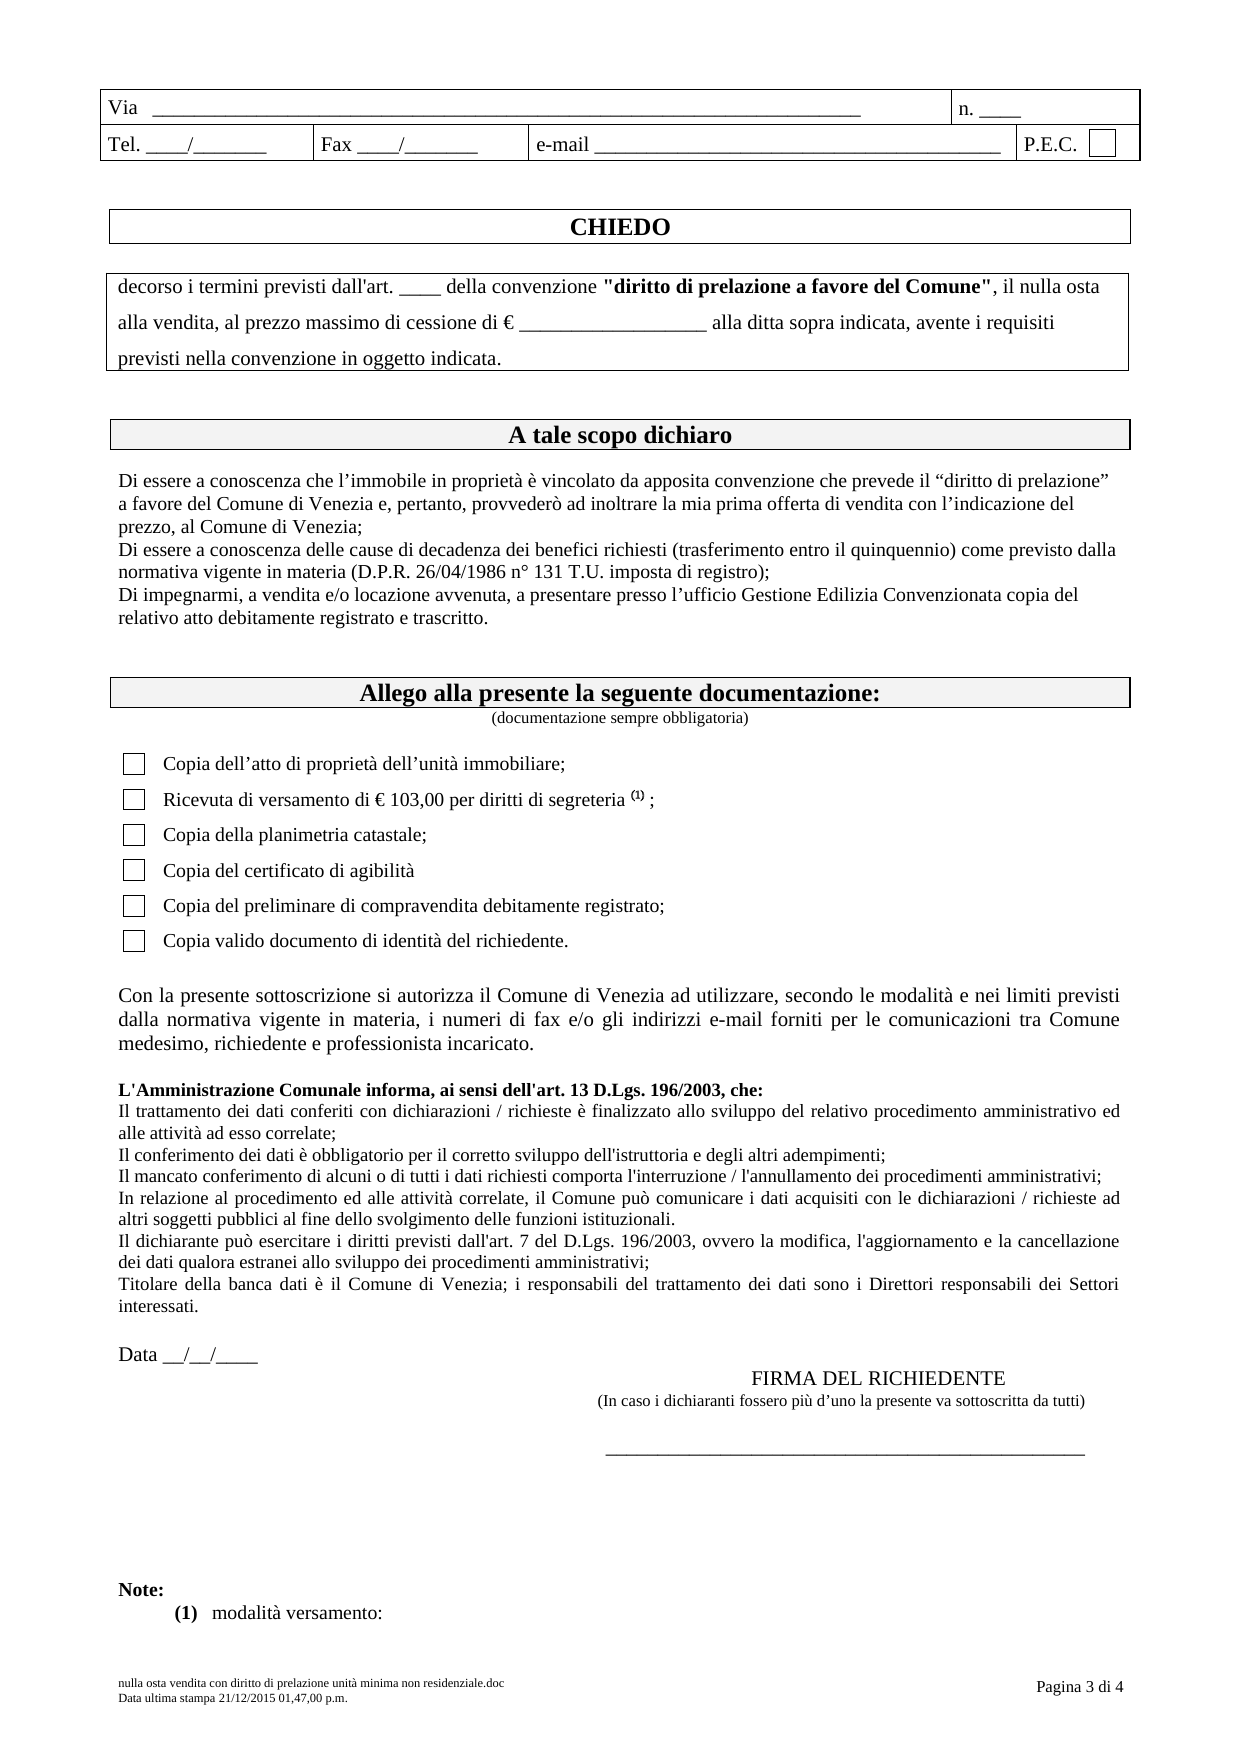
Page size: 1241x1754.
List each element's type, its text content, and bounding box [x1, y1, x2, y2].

table_cell Di impegnarmi, a vendita e/o locazione avvenuta, a presentare presso l’ufficio Gestione Edilizia Convenzionata copia del relativo atto debitamente registrato e trascritto. [111, 583, 1129, 629]
table_cell [111, 923, 156, 958]
table_header A tale scopo dichiaro [111, 420, 1129, 449]
text CHIEDO [110, 210, 1130, 243]
table_cell Fax ____/_______ [314, 125, 528, 159]
text Il mancato conferimento di alcuni o di tutti i dati richiesti comporta l'interruzione / l'annullamento dei procedimenti amministrativi; [118, 1165, 1122, 1187]
table_cell P.E.C. [1017, 125, 1139, 159]
text (documentazione sempre obbligatoria) [118, 708, 1122, 727]
table_cell Tel. ____/_______ [101, 125, 313, 159]
table_cell ____________________________________________________________________ [145, 90, 951, 124]
table_header Allego alla presente la seguente documentazione: [111, 678, 1129, 707]
text Data __/__/____ [118, 1338, 1122, 1366]
table_cell Via [101, 90, 145, 124]
text Il conferimento dei dati è obbligatorio per il corretto sviluppo dell'istruttoria e degli altri adempimenti; [118, 1143, 1122, 1165]
text Il trattamento dei dati conferiti con dichiarazioni / richieste è finalizzato allo sviluppo del relativo procedimento amministrativo ed alle attività ad esso correlate; [118, 1100, 1122, 1143]
table_cell Di essere a conoscenza delle cause di decadenza dei benefici richiesti (trasferimento entro il quinquennio) come previsto dalla normativa vigente in materia (D.P.R. 26/04/1986 n° 131 T.U. imposta di registro); [111, 538, 1129, 583]
text Note: [118, 1578, 1122, 1601]
table_cell Copia valido documento di identità del richiedente. [156, 923, 1129, 958]
table_cell Ricevuta di versamento di € 103,00 per diritti di segreteria (1) ; [156, 781, 1129, 817]
table_header Di essere a conoscenza che l’immobile in proprietà è vincolato da apposita convenzione che prevede il “diritto di prelazione” a favore del Comune di Venezia e, pertanto, provvederò ad inoltrare la mia prima offerta di vendita con l’indicazione del prezzo, al Comune di Venezia; [111, 469, 1129, 537]
table_header decorso i termini previsti dall'art. ____ della convenzione "diritto di prelazione a favore del Comune", il nulla osta alla vendita, al prezzo massimo di cessione di € __________________ alla ditta sopra indicata, avente i requisiti previsti nella convenzione in oggetto indicata. [107, 274, 1128, 370]
table_cell n. ____ [952, 90, 1139, 124]
table_cell [111, 888, 156, 923]
text Con la presente sottoscrizione si autorizza il Comune di Venezia ad utilizzare, secondo le modalità e nei limiti previsti dalla normativa vigente in materia, i numeri di fax e/o gli indirizzi e-mail forniti per le comunicazioni tra Comune medesimo, richiedente e professionista incaricato. [118, 983, 1122, 1055]
table_cell [111, 817, 156, 852]
table_header [111, 746, 156, 781]
table_cell [111, 781, 156, 817]
text In relazione al procedimento ed alle attività correlate, il Comune può comunicare i dati acquisiti con le dichiarazioni / richieste ad altri soggetti pubblici al fine dello svolgimento delle funzioni istituzionali. [118, 1187, 1122, 1230]
text L'Amministrazione Comunale informa, ai sensi dell'art. 13 D.Lgs. 196/2003, che: [118, 1079, 1122, 1100]
table_cell Copia della planimetria catastale; [156, 817, 1129, 852]
text Il dichiarante può esercitare i diritti previsti dall'art. 7 del D.Lgs. 196/2003, ovvero la modifica, l'aggiornamento e la cancellazione dei dati qualora estranei allo sviluppo dei procedimenti amministrativi; [118, 1230, 1122, 1273]
text (In caso i dichiaranti fossero più d’uno la presente va sottoscritta da tutti) [561, 1390, 1122, 1409]
text ______________________________________________ [561, 1434, 1122, 1458]
table_cell e-mail _______________________________________ [529, 125, 1016, 159]
text FIRMA DEL RICHIEDENTE [561, 1366, 1122, 1390]
table_cell [111, 852, 156, 888]
table_header Copia dell’atto di proprietà dell’unità immobiliare; [156, 746, 1129, 781]
list modalità versamento: [174, 1601, 1122, 1624]
table_cell Copia del certificato di agibilità [156, 852, 1129, 888]
text Titolare della banca dati è il Comune di Venezia; i responsabili del trattamento dei dati sono i Direttori responsabili dei Settori interessati. [118, 1273, 1122, 1316]
table_cell Copia del preliminare di compravendita debitamente registrato; [156, 888, 1129, 923]
